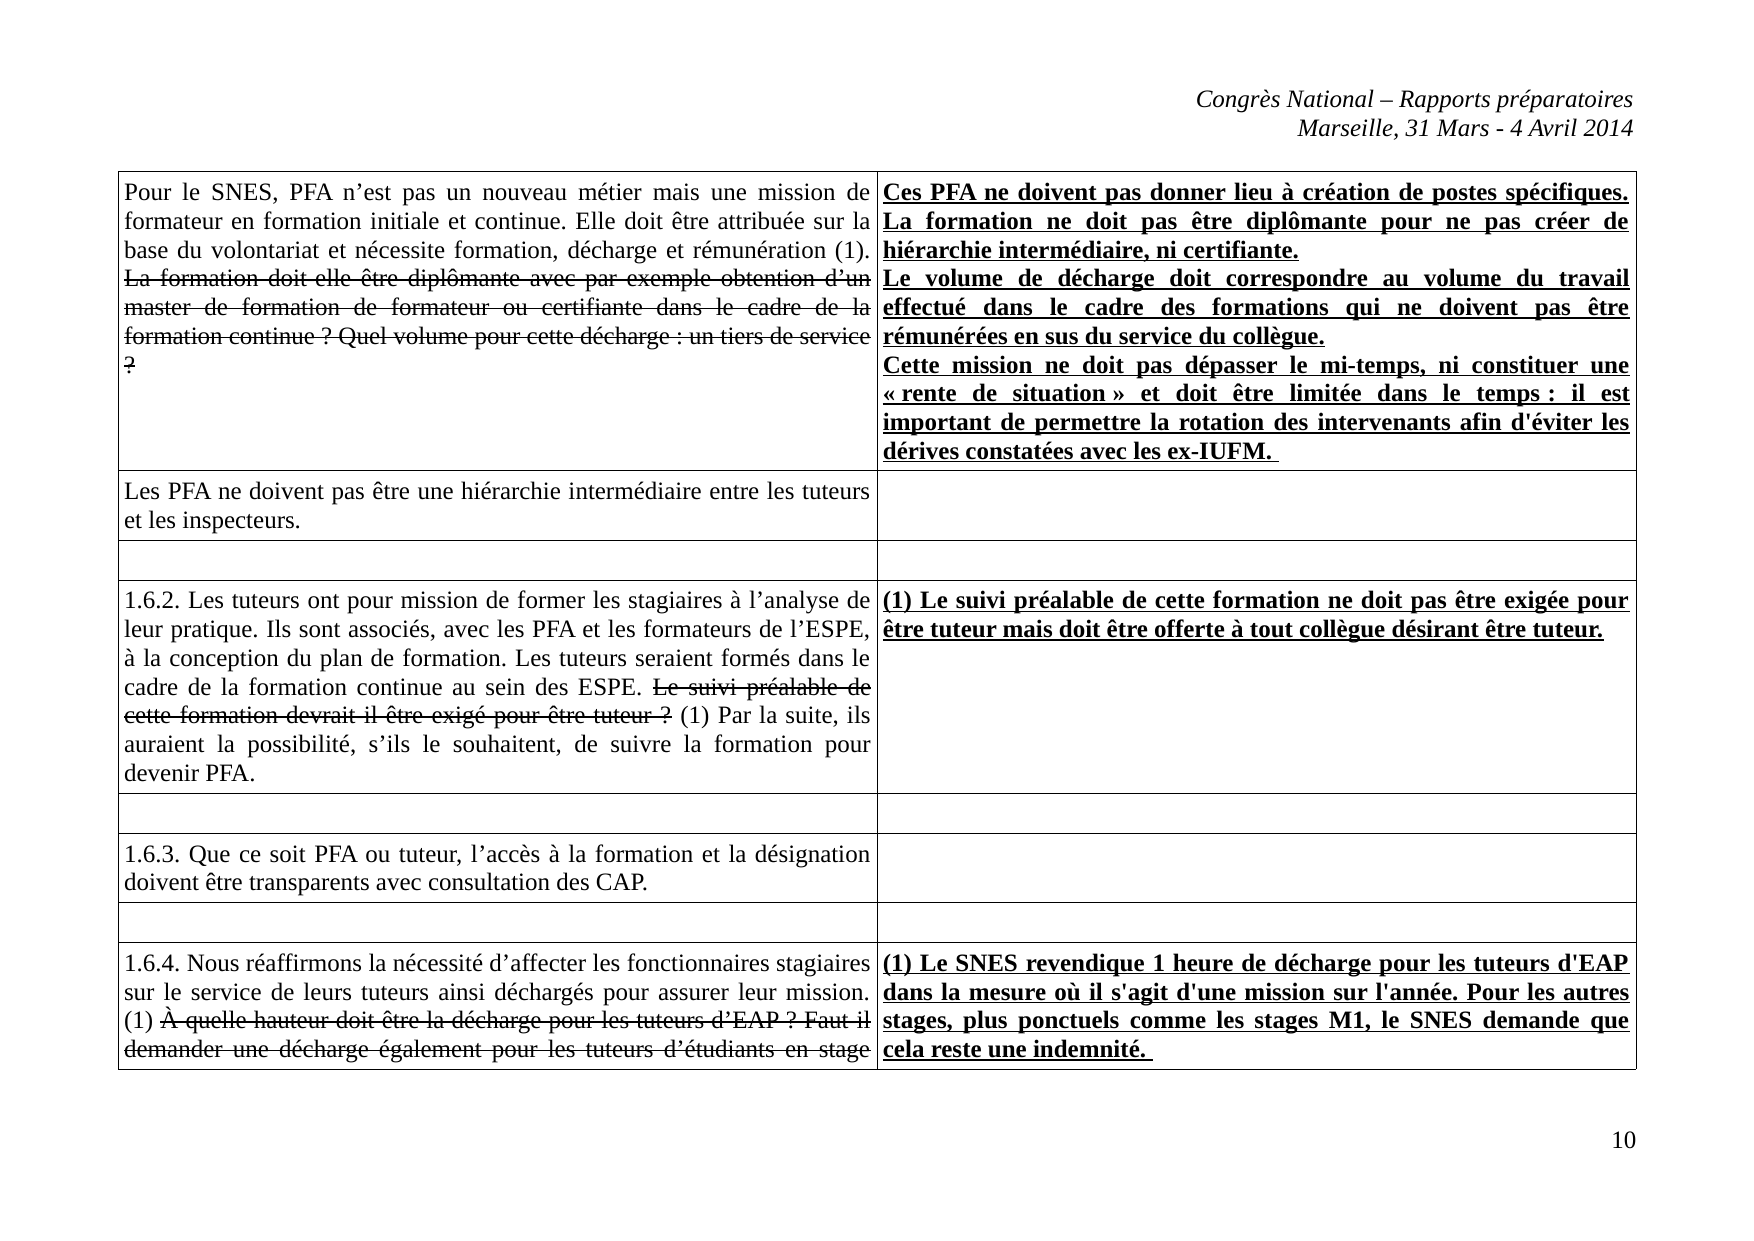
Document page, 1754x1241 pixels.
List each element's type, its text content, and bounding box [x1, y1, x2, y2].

table_cell [878, 834, 1636, 902]
table_cell (1) Le SNES revendique 1 heure de décharge pour les tuteurs d'EAP dans la mesure où il s'agit d'une mission sur l'année. Pour les autres stages, plus ponctuels comme les stages M1, le SNES demande que cela reste une indemnité. [878, 943, 1636, 1069]
table_cell Les PFA ne doivent pas être une hiérarchie intermédiaire entre les tuteurs et les inspecteurs. [119, 471, 877, 539]
table_cell (1) Le suivi préalable de cette formation ne doit pas être exigée pour être tuteur mais doit être offerte à tout collègue désirant être tuteur. [878, 581, 1636, 793]
table_cell [878, 471, 1636, 539]
table_cell 1.6.4. Nous réaffirmons la nécessité d’affecter les fonctionnaires stagiaires sur le service de leurs tuteurs ainsi déchargés pour assurer leur mission. (1) À quelle hauteur doit être la décharge pour les tuteurs d’EAP ? Faut-il demander une décharge également pour les tuteurs d’étudiants en stage [119, 943, 877, 1069]
table_cell [119, 794, 877, 833]
table_cell [119, 541, 877, 580]
table_cell [878, 541, 1636, 580]
table_cell Ces PFA ne doivent pas donner lieu à création de postes spécifiques. La formation ne doit pas être diplômante pour ne pas créer de hiérarchie intermédiaire, ni certifiante. Le volume de décharge doit correspondre au volume du travail effectué dans le cadre des formations qui ne doivent pas être rémunérées en sus du service du collègue. Cette mission ne doit pas dépasser le mi-temps, ni constituer une « rente de situation » et doit être limitée dans le temps : il est important de permettre la rotation des intervenants afin d'éviter les dérives constatées avec les ex-IUFM. [878, 172, 1636, 470]
table_cell [878, 903, 1636, 942]
table_cell [878, 794, 1636, 833]
table_cell [119, 903, 877, 942]
table_cell 1.6.2. Les tuteurs ont pour mission de former les stagiaires à l’analyse de leur pratique. Ils sont associés, avec les PFA et les formateurs de l’ESPE, à la conception du plan de formation. Les tuteurs seraient formés dans le cadre de la formation continue au sein des ESPE. Le suivi préalable de cette formation devrait-il être exigé pour être tuteur ? (1) Par la suite, ils auraient la possibilité, s’ils le souhaitent, de suivre la formation pour devenir PFA. [119, 581, 877, 793]
table_cell 1.6.3. Que ce soit PFA ou tuteur, l’accès à la formation et la désignation doivent être transparents avec consultation des CAP. [119, 834, 877, 902]
table_cell Pour le SNES, PFA n’est pas un nouveau métier mais une mission de formateur en formation initiale et continue. Elle doit être attribuée sur la base du volontariat et nécessite formation, décharge et rémunération (1). La formation doit-elle être diplômante avec par exemple obtention d’un master de formation de formateur ou certifiante dans le cadre de la formation continue ? Quel volume pour cette décharge : un tiers de service ? [119, 172, 877, 470]
